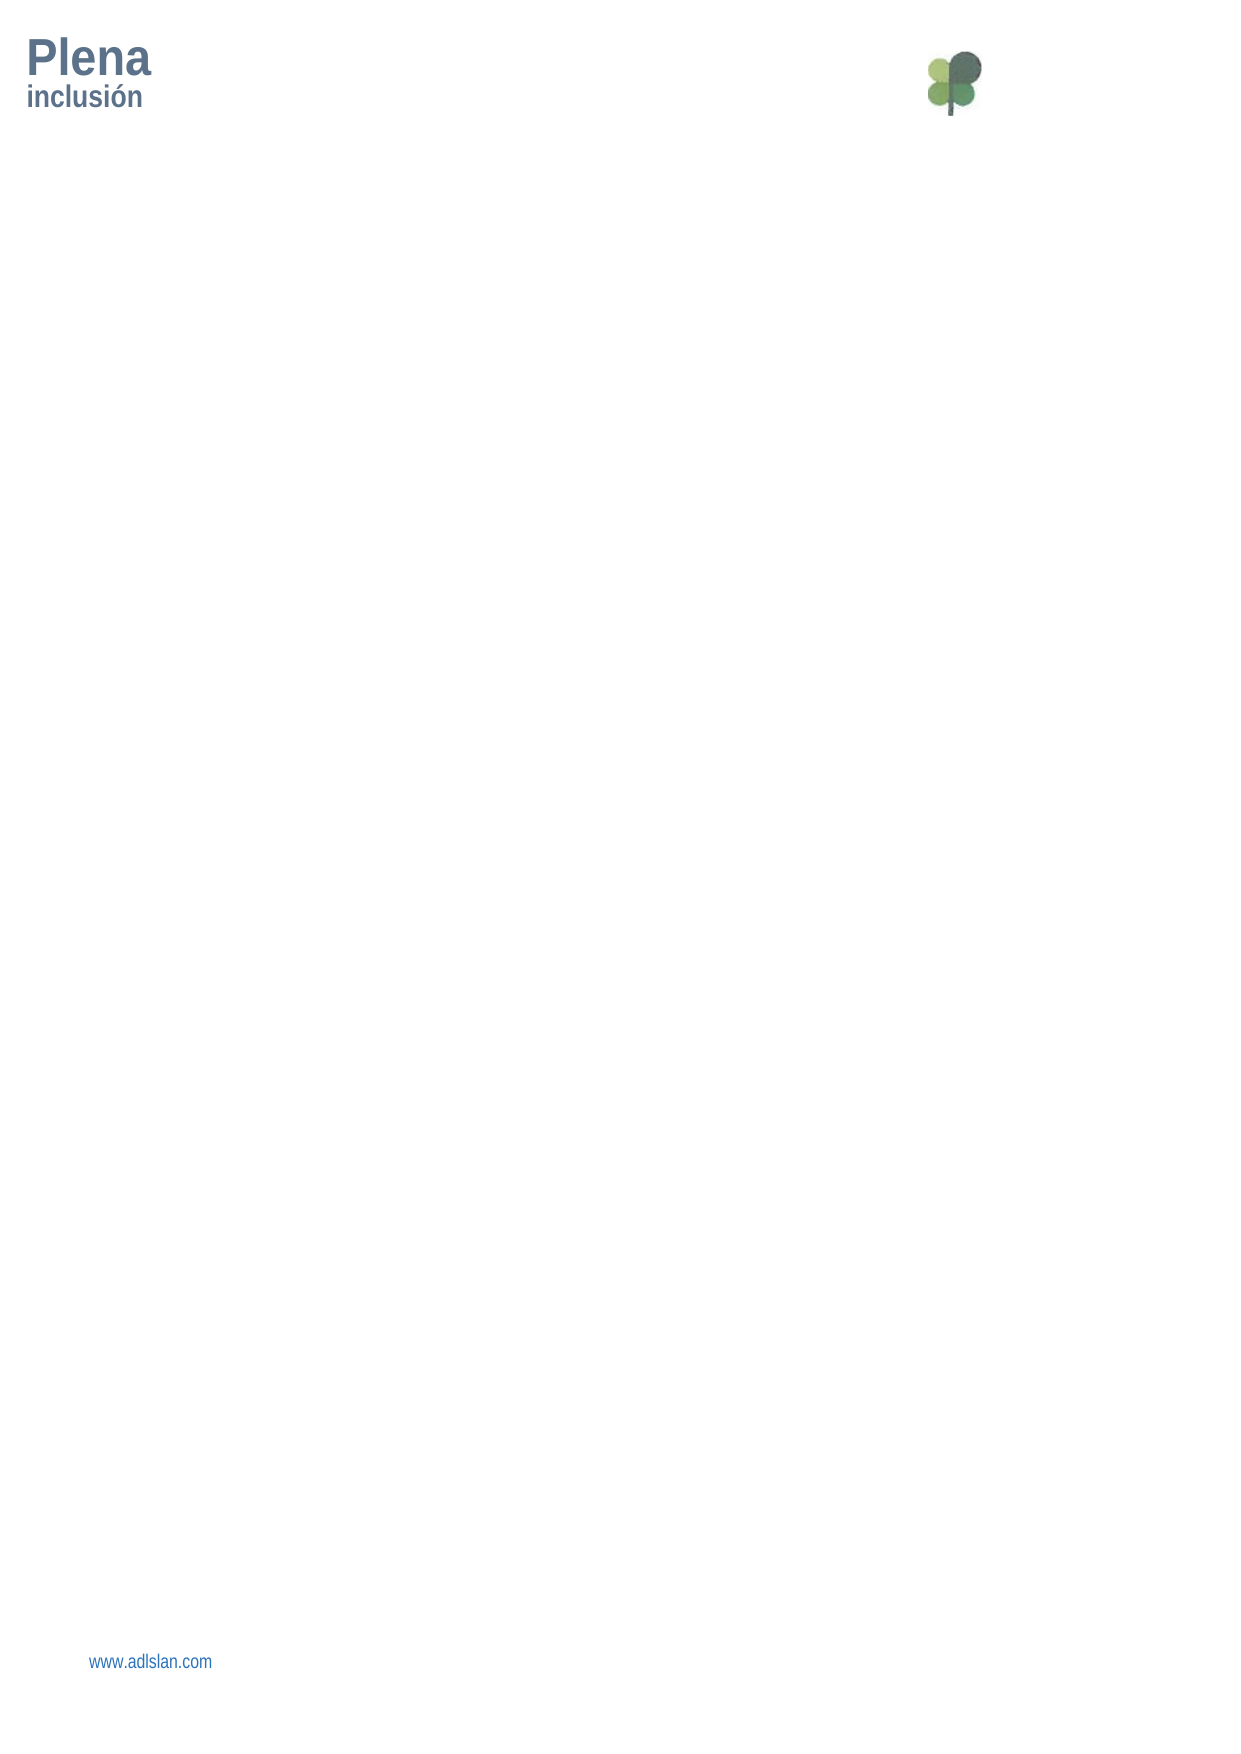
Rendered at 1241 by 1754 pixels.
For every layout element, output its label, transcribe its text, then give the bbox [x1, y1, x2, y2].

subtitle inclusión [26, 86, 539, 113]
subtitle Plena [26, 31, 539, 86]
picture [928, 51, 982, 116]
